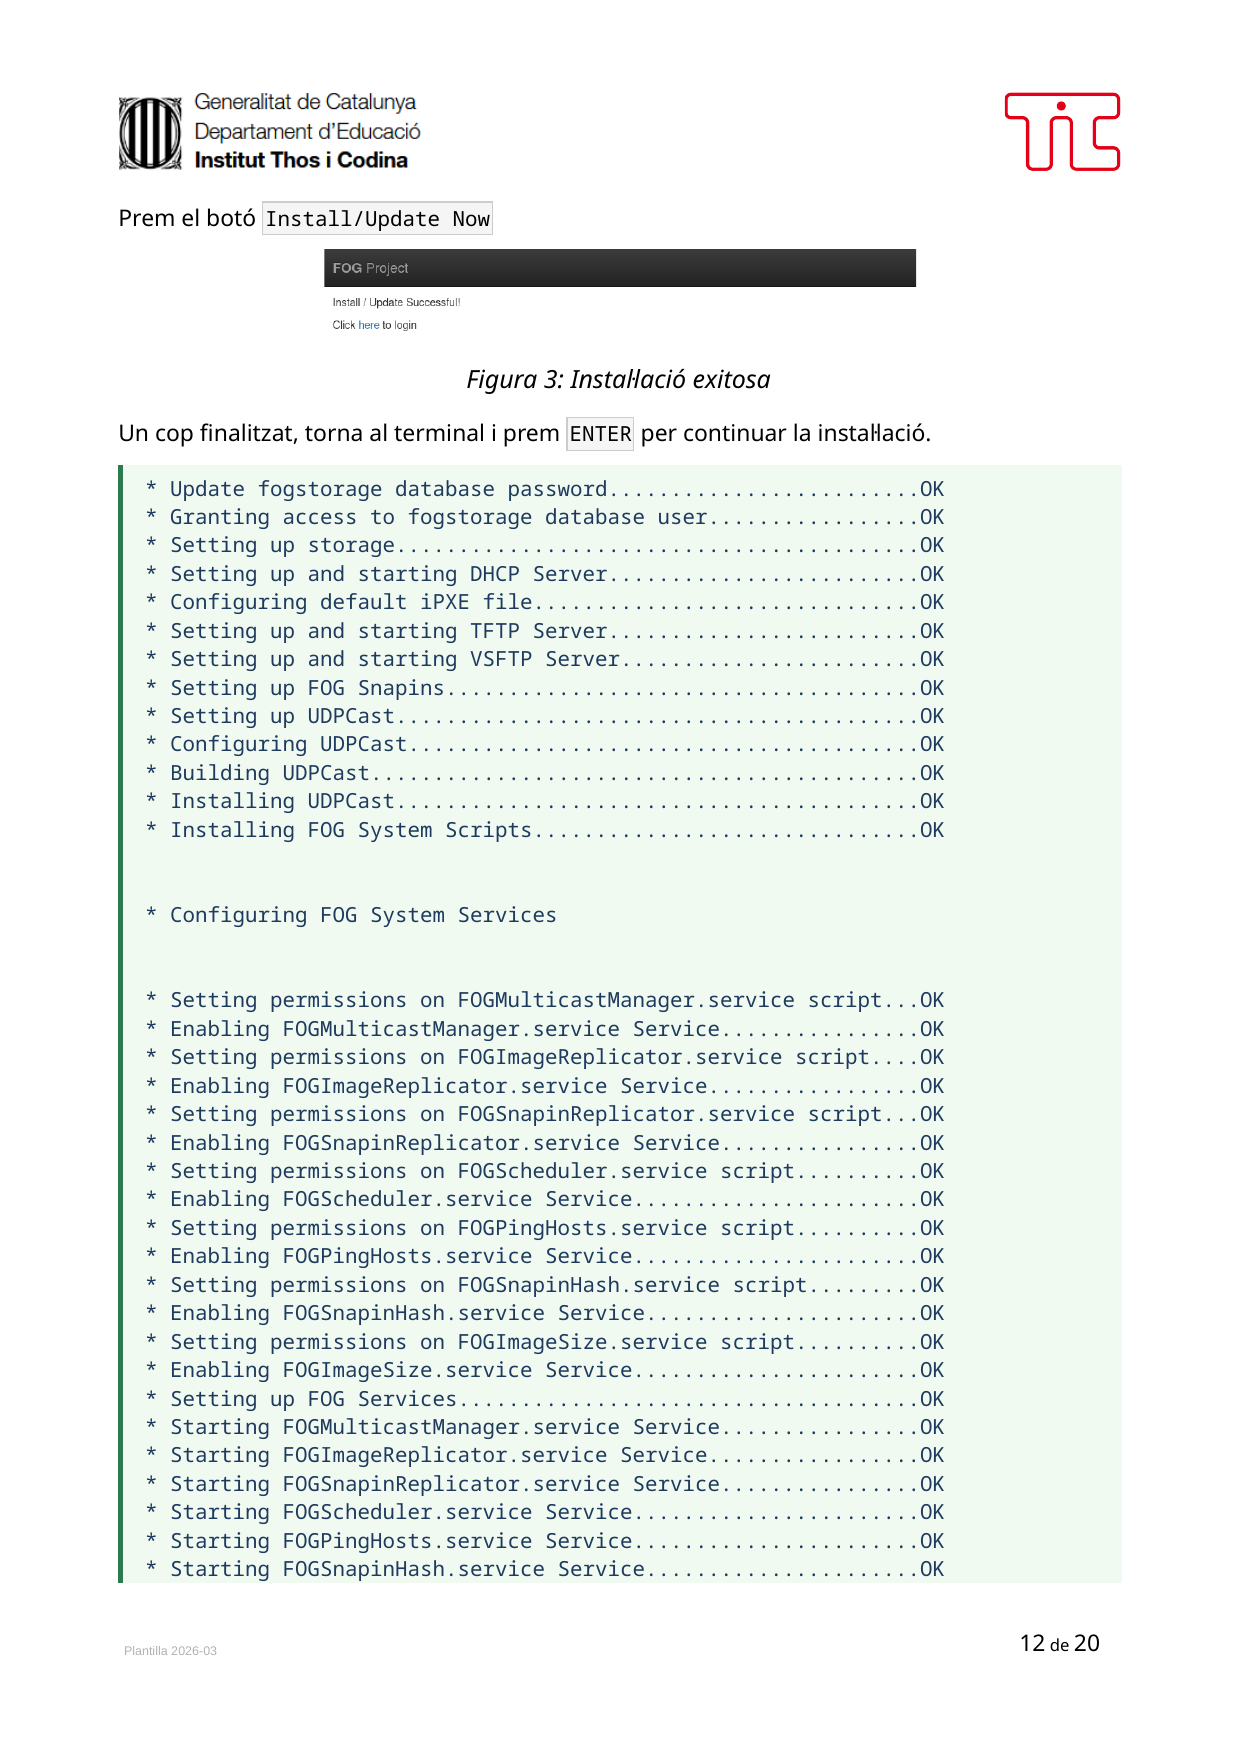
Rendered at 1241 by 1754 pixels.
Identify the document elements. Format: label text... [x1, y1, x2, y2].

text * Setting permissions on FOGSnapinReplicator.service script...OK [123, 1099, 1122, 1128]
picture [324, 249, 917, 349]
text * Configuring FOG System Services [123, 900, 1122, 929]
text Prem el botó Install/Update Now [493, 201, 1122, 235]
text * Setting up FOG Services.....................................OK [123, 1384, 1122, 1412]
text * Setting permissions on FOGScheduler.service script..........OK [123, 1156, 1122, 1184]
text * Enabling FOGSnapinHash.service Service......................OK [123, 1298, 1122, 1327]
text * Setting up FOG Snapins......................................OK [123, 673, 1122, 701]
text * Building UDPCast............................................OK [123, 758, 1122, 786]
text * Enabling FOGImageSize.service Service.......................OK [123, 1355, 1122, 1384]
text * Starting FOGImageReplicator.service Service.................OK [123, 1441, 1122, 1469]
text Un cop finalitzat, torna al terminal i prem ENTER per continuar la instal·lació. [634, 417, 1122, 451]
text * Starting FOGSnapinHash.service Service......................OK [123, 1554, 1122, 1583]
text * Setting permissions on FOGImageSize.service script..........OK [123, 1327, 1122, 1355]
text * Setting up storage..........................................OK [123, 531, 1122, 559]
text * Granting access to fogstorage database user.................OK [123, 502, 1122, 531]
text * Setting permissions on FOGMulticastManager.service script...OK [123, 986, 1122, 1014]
text * Starting FOGScheduler.service Service.......................OK [123, 1497, 1122, 1526]
text * Installing FOG System Scripts...............................OK [123, 815, 1122, 843]
text * Setting permissions on FOGSnapinHash.service script.........OK [123, 1270, 1122, 1298]
text * Configuring UDPCast.........................................OK [123, 729, 1122, 758]
text * Starting FOGMulticastManager.service Service................OK [123, 1412, 1122, 1441]
text Prem el botó Install/Update Now [118, 201, 262, 235]
text * Enabling FOGMulticastManager.service Service................OK [123, 1014, 1122, 1042]
text * Update fogstorage database password.........................OK [123, 465, 1122, 502]
text Un cop finalitzat, torna al terminal i prem ENTER per continuar la instal·lació. [118, 417, 566, 451]
text * Starting FOGSnapinReplicator.service Service................OK [123, 1469, 1122, 1497]
text * Enabling FOGPingHosts.service Service.......................OK [123, 1241, 1122, 1270]
text * Enabling FOGScheduler.service Service.......................OK [123, 1184, 1122, 1213]
text * Setting up and starting DHCP Server.........................OK [123, 559, 1122, 587]
text * Setting up and starting TFTP Server.........................OK [123, 616, 1122, 644]
text * Setting up UDPCast..........................................OK [123, 701, 1122, 729]
text * Setting permissions on FOGPingHosts.service script..........OK [123, 1213, 1122, 1241]
text * Enabling FOGImageReplicator.service Service.................OK [123, 1071, 1122, 1099]
text Figura 3: Instal·lació exitosa [118, 361, 1122, 395]
text * Starting FOGPingHosts.service Service.......................OK [123, 1526, 1122, 1554]
text * Setting up and starting VSFTP Server........................OK [123, 644, 1122, 673]
picture [1004, 92, 1123, 171]
text * Enabling FOGSnapinReplicator.service Service................OK [123, 1128, 1122, 1156]
text * Configuring default iPXE file...............................OK [123, 587, 1122, 616]
text * Installing UDPCast..........................................OK [123, 786, 1122, 815]
text * Setting permissions on FOGImageReplicator.service script....OK [123, 1042, 1122, 1071]
picture [118, 92, 422, 171]
